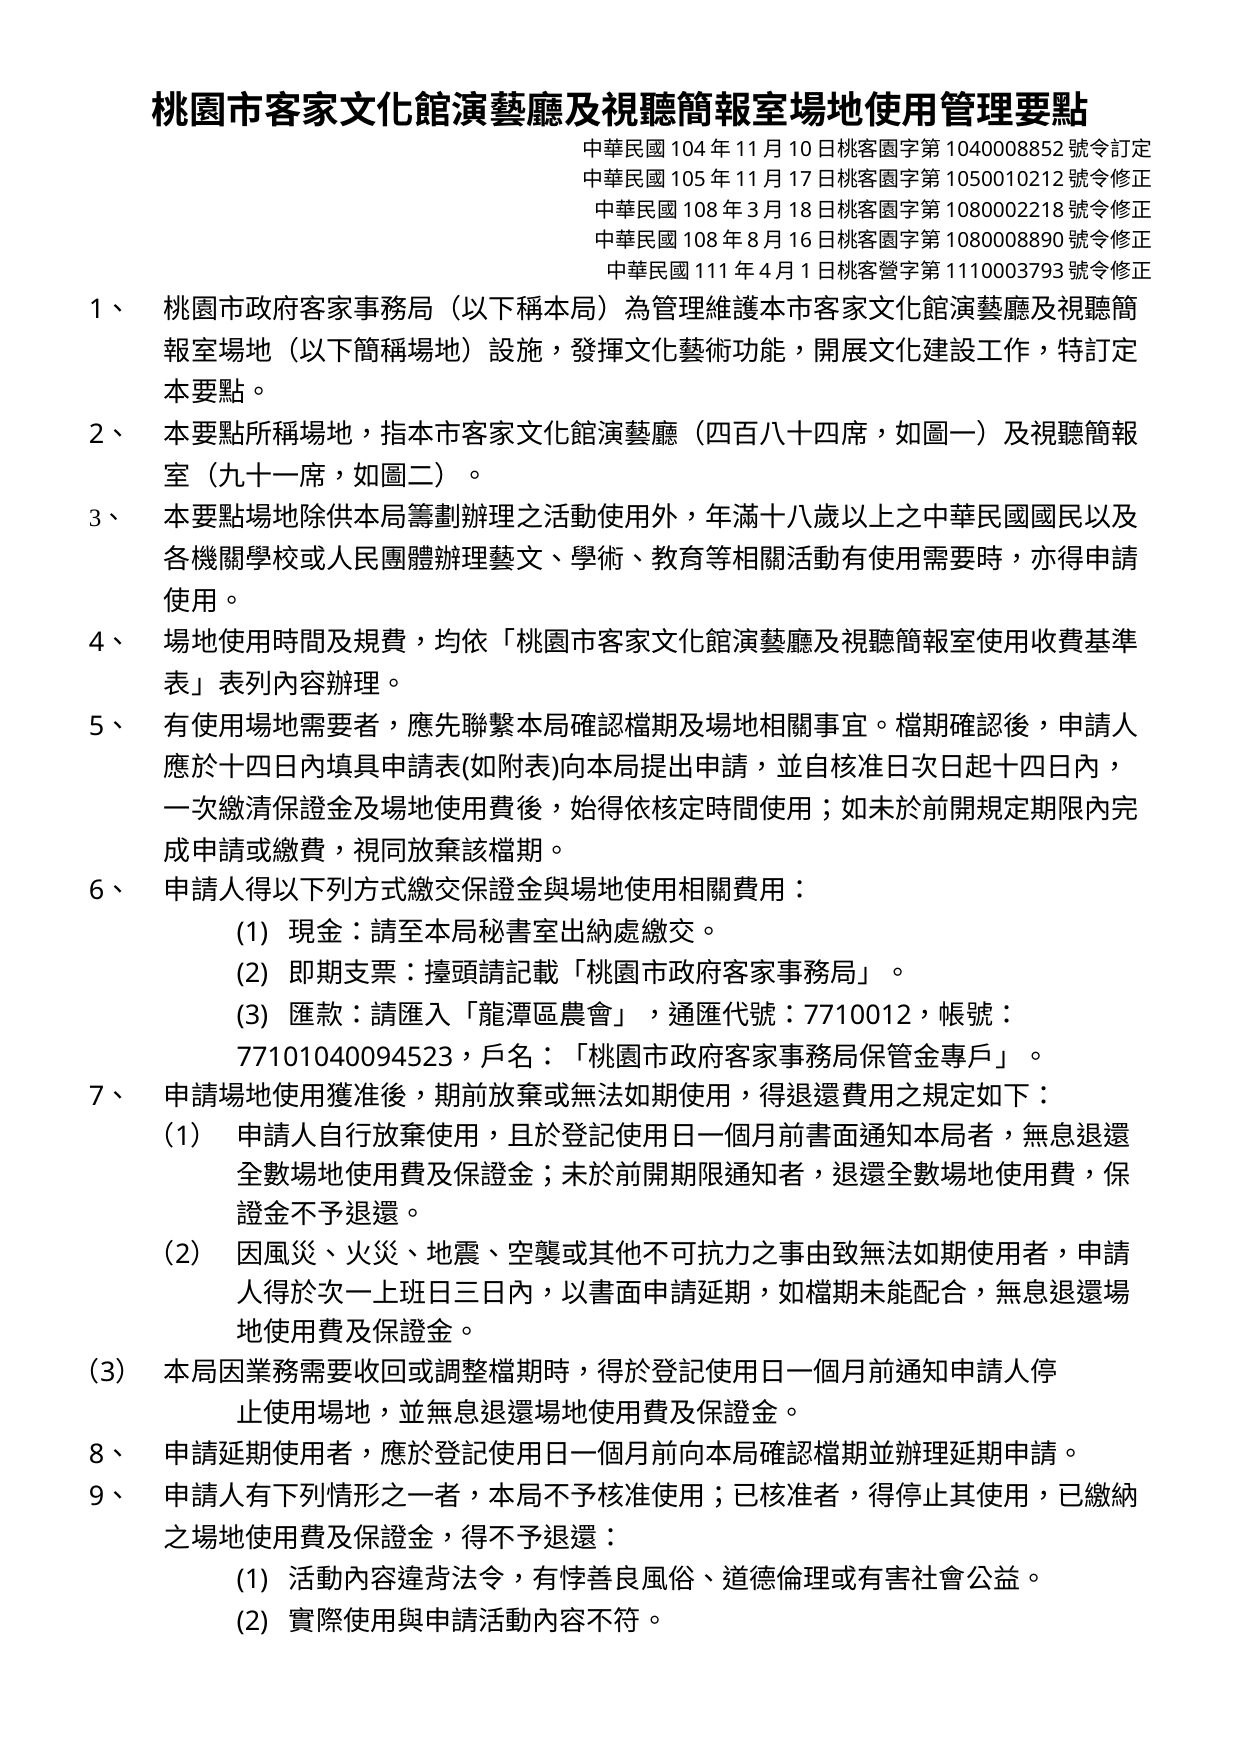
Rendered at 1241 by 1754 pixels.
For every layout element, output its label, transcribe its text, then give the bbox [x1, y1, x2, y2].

list 因風災、火災、地震、空襲或其他不可抗力之事由致無法如期使用者，申請 [148, 1232, 1152, 1271]
text 桃園市客家文化館演藝廳及視聽簡報室場地使用管理要點 [89, 89, 1152, 132]
list 申請場地使用獲准後，期前放棄或無法如期使用，得退還費用之規定如下： [89, 1074, 1152, 1114]
text 中華民國108年8月16日桃客園字第1080008890號令修正 [89, 223, 1152, 254]
list 本局因業務需要收回或調整檔期時，得於登記使用日一個月前通知申請人停 [73, 1349, 1152, 1389]
list 本要點場地除供本局籌劃辦理之活動使用外，年滿十八歲以上之中華民國國民以及各機關學校或人民團體辦理藝文、學術、教育等相關活動有使用需要時，亦得申請使用。 [89, 493, 1152, 618]
list 申請人有下列情形之一者，本局不予核准使用；已核准者，得停止其使用，已繳納之場地使用費及保證金，得不予退還： [89, 1472, 1152, 1556]
list 活動內容違背法令，有悖善良風俗、道德倫理或有害社會公益。 [236, 1556, 1152, 1597]
text 中華民國105年11月17日桃客園字第1050010212號令修正 [89, 163, 1152, 193]
text 止使用場地，並無息退還場地使用費及保證金。 [236, 1389, 1152, 1431]
list 申請延期使用者，應於登記使用日一個月前向本局確認檔期並辦理延期申請。 [89, 1431, 1152, 1472]
text 中華民國104年11月10日桃客園字第1040008852號令訂定 [89, 132, 1152, 163]
text 中華民國108年3月18日桃客園字第1080002218號令修正 [89, 193, 1152, 223]
text 地使用費及保證金。 [236, 1310, 1152, 1349]
list 現金：請至本局秘書室出納處繳交。 [236, 908, 1152, 949]
list 即期支票：擡頭請記載「桃園市政府客家事務局」。 [236, 949, 1152, 991]
list 申請人得以下列方式繳交保證金與場地使用相關費用： [89, 868, 1152, 908]
list 有使用場地需要者，應先聯繫本局確認檔期及場地相關事宜。檔期確認後，申請人應於十四日內填具申請表(如附表)向本局提出申請，並自核准日次日起十四日內，一次繳清保證金及場地使用費後，始得依核定時間使用；如未於前開規定期限內完成申請或繳費，視同放棄該檔期。 [89, 702, 1152, 868]
list 本要點所稱場地，指本市客家文化館演藝廳（四百八十四席，如圖一）及視聽簡報室（九十一席，如圖二）。 [89, 410, 1152, 493]
list 申請人自行放棄使用，且於登記使用日一個月前書面通知本局者，無息退還全數場地使用費及保證金；未於前開期限通知者，退還全數場地使用費，保證金不予退還。 [148, 1114, 1152, 1232]
list 桃園市政府客家事務局（以下稱本局）為管理維護本市客家文化館演藝廳及視聽簡報室場地（以下簡稱場地）設施，發揮文化藝術功能，開展文化建設工作，特訂定本要點。 [89, 285, 1152, 410]
list 實際使用與申請活動內容不符。 [236, 1597, 1152, 1639]
list 場地使用時間及規費，均依「桃園市客家文化館演藝廳及視聽簡報室使用收費基準表」表列內容辦理。 [89, 618, 1152, 702]
text 中華民國111年4月1日桃客營字第1110003793號令修正 [89, 254, 1152, 285]
list 匯款：請匯入「龍潭區農會」，通匯代號：7710012，帳號：77101040094523，戶名：「桃園市政府客家事務局保管金專戶」。 [236, 991, 1152, 1074]
text 人得於次一上班日三日內，以書面申請延期，如檔期未能配合，無息退還場 [236, 1271, 1152, 1310]
